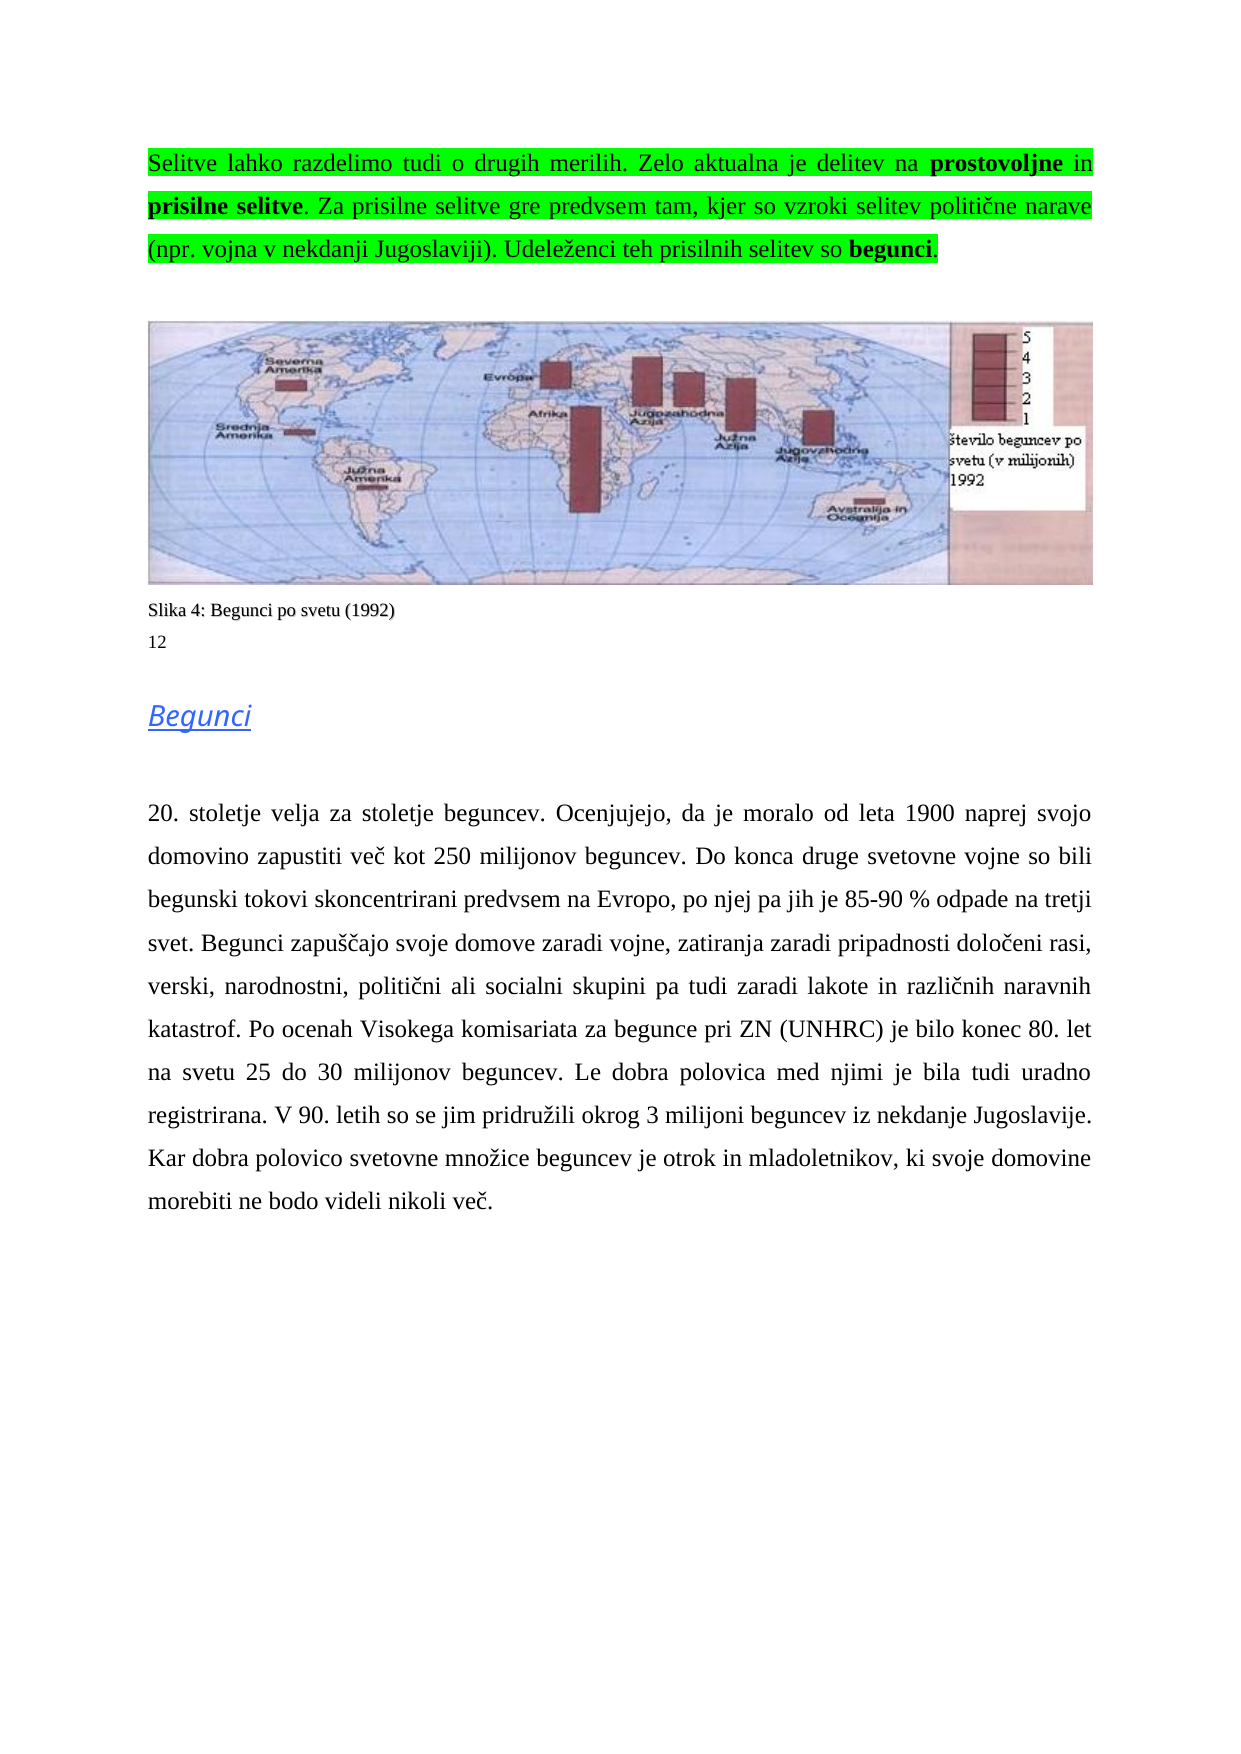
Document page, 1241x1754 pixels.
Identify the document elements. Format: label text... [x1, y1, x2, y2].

text 20. stoletje velja za stoletje beguncev. Ocenjujejo, da je moralo od leta 1900 naprej svojo domovino zapustiti več kot 250 milijonov beguncev. Do konca druge svetovne vojne so bili begunski tokovi skoncentrirani predvsem na Evropo, po njej pa jih je 85-90 % odpade na tretji svet. Begunci zapuščajo svoje domove zaradi vojne, zatiranja zaradi pripadnosti določeni rasi, verski, narodnostni, politični ali socialni skupini pa tudi zaradi lakote in različnih naravnih katastrof. Po ocenah Visokega komisariata za begunce pri ZN (UNHRC) je bilo konec 80. let na svetu 25 do 30 milijonov beguncev. Le dobra polovica med njimi je bila tudi uradno registrirana. V 90. letih so se jim pridružili okrog 3 milijoni beguncev iz nekdanje Jugoslavije. Kar dobra polovico svetovne množice beguncev je otrok in mladoletnikov, ki svoje domovine morebiti ne bodo videli nikoli več. [148, 798, 1093, 1215]
picture [147, 320, 1093, 585]
text Slika 4: Begunci po svetu (1992) [148, 599, 1093, 620]
text Begunci [148, 696, 1093, 735]
text 12 [148, 631, 1093, 653]
text Selitve lahko razdelimo tudi o drugih merilih. Zelo aktualna je delitev na prostovoljne in prisilne selitve. Za prisilne selitve gre predvsem tam, kjer so vzroki selitev politične narave (npr. vojna v nekdanji Jugoslaviji). Udeleženci teh prisilnih selitev so begunci. [148, 148, 1093, 263]
